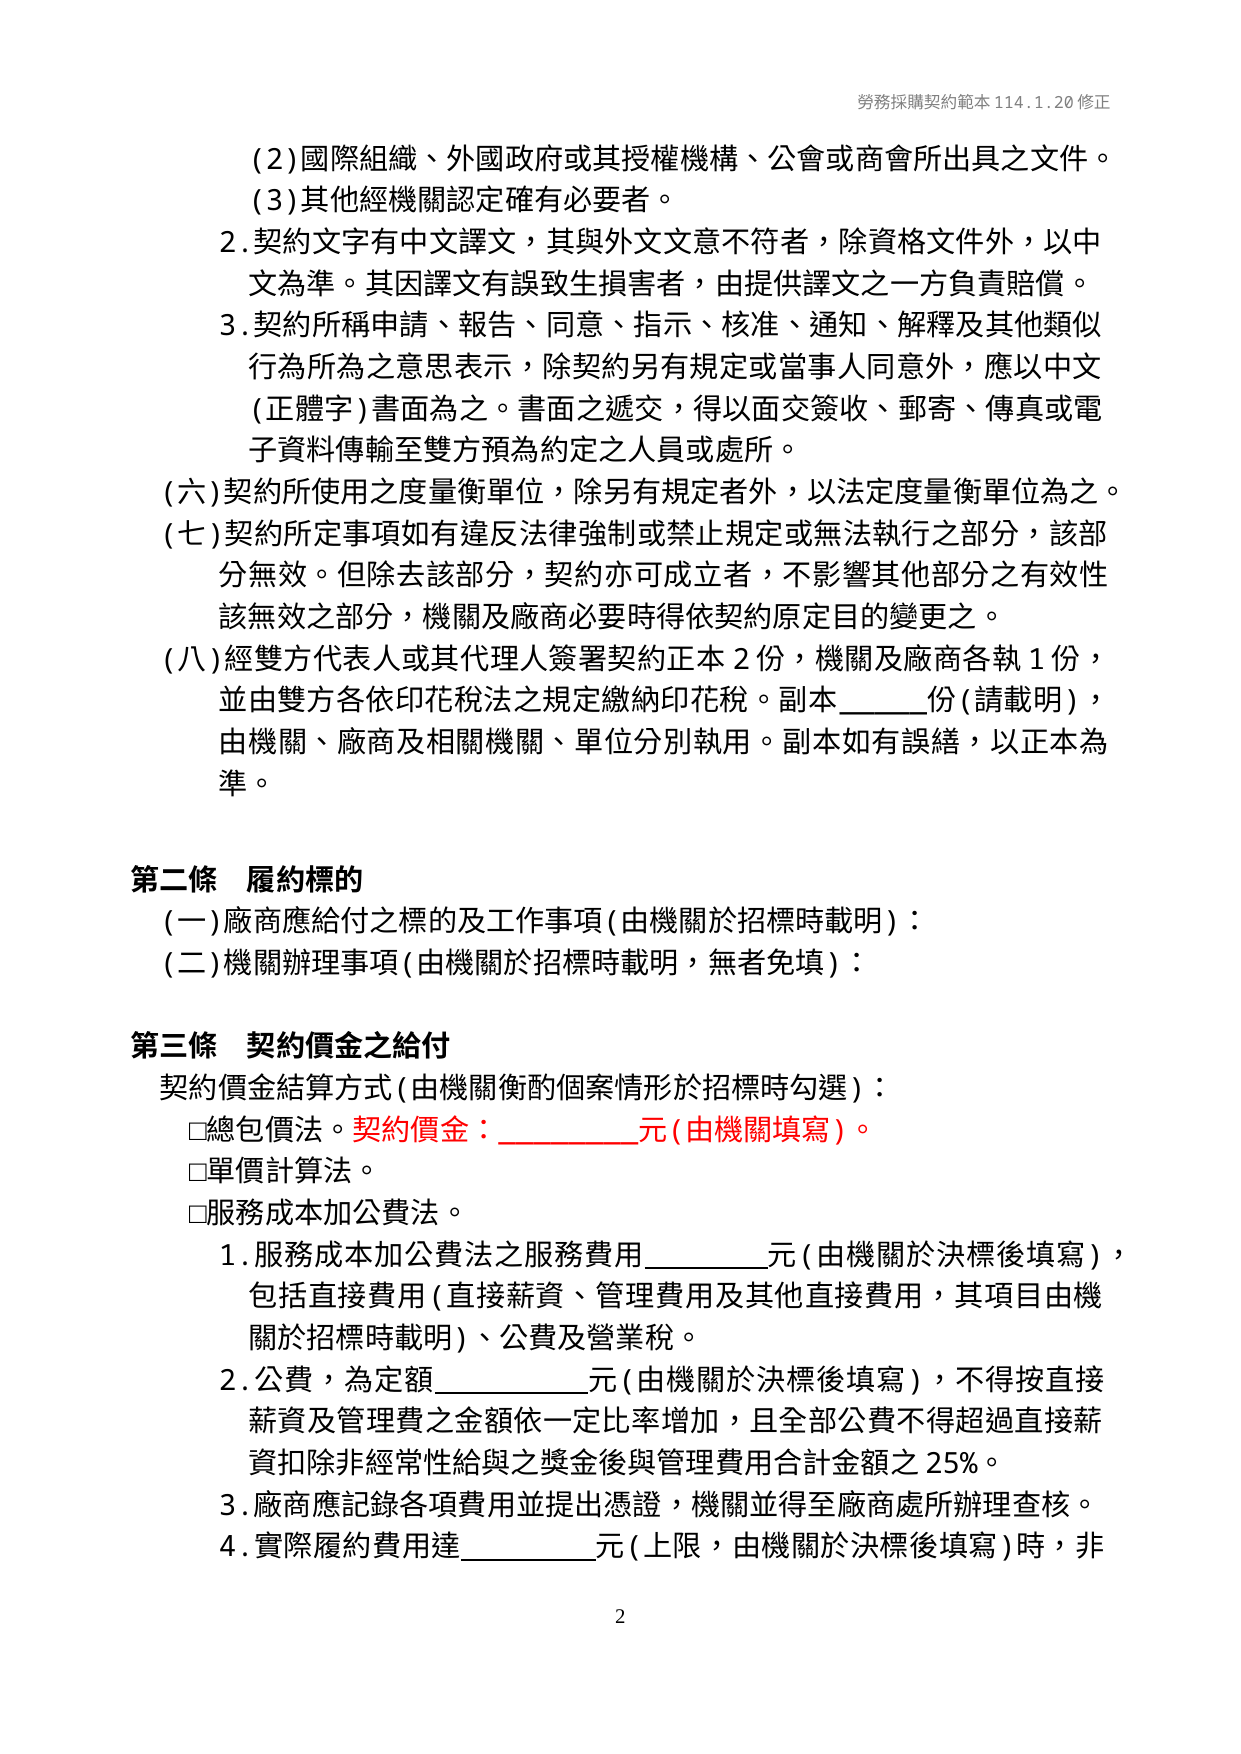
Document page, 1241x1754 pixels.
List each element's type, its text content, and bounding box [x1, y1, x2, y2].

text (一)廠商應給付之標的及工作事項(由機關於招標時載明)： [159, 898, 1110, 940]
text 4.實際履約費用達 元(上限，由機關於決標後填寫)時，非 [218, 1523, 1104, 1565]
text 2.公費，為定額 元(由機關於決標後填寫)，不得按直接薪資及管理費之金額依一定比率增加，且全部公費不得超過直接薪資扣除非經常性給與之獎金後與管理費用合計金額之25%。 [218, 1357, 1104, 1482]
text (3)其他經機關認定確有必要者。 [248, 177, 1110, 219]
text 3.廠商應記錄各項費用並提出憑證，機關並得至廠商處所辦理查核。 [218, 1482, 1104, 1523]
text (八)經雙方代表人或其代理人簽署契約正本2份，機關及廠商各執1份，並由雙方各依印花稅法之規定繳納印花稅。副本_____份(請載明)，由機關、廠商及相關機關、單位分別執用。副本如有誤繕，以正本為準。 [159, 636, 1110, 802]
text (二)機關辦理事項(由機關於招標時載明，無者免填)： [159, 940, 1110, 982]
text 3.契約所稱申請、報告、同意、指示、核准、通知、解釋及其他類似行為所為之意思表示，除契約另有規定或當事人同意外，應以中文(正體字)書面為之。書面之遞交，得以面交簽收、郵寄、傳真或電子資料傳輸至雙方預為約定之人員或處所。 [218, 302, 1104, 469]
text 2.契約文字有中文譯文，其與外文文意不符者，除資格文件外，以中文為準。其因譯文有誤致生損害者，由提供譯文之一方負責賠償。 [218, 219, 1104, 302]
text (2)國際組織、外國政府或其授權機構、公會或商會所出具之文件。 [248, 136, 1110, 177]
text □總包價法。契約價金：________元(由機關填寫)。 [189, 1107, 1110, 1148]
text (六)契約所使用之度量衡單位，除另有規定者外，以法定度量衡單位為之。 [159, 469, 1110, 511]
text □單價計算法。 [189, 1148, 1110, 1190]
text 第二條 履約標的 [130, 857, 1110, 898]
text 1.服務成本加公費法之服務費用 元(由機關於決標後填寫)，包括直接費用(直接薪資、管理費用及其他直接費用，其項目由機關於招標時載明)、公費及營業稅。 [218, 1232, 1104, 1357]
text □服務成本加公費法。 [189, 1190, 1110, 1232]
text (七)契約所定事項如有違反法律強制或禁止規定或無法執行之部分，該部分無效。但除去該部分，契約亦可成立者，不影響其他部分之有效性。該無效之部分，機關及廠商必要時得依契約原定目的變更之。 [159, 511, 1110, 636]
text 第三條 契約價金之給付 [130, 1023, 1110, 1065]
text 契約價金結算方式(由機關衡酌個案情形於招標時勾選)： [159, 1065, 1110, 1107]
